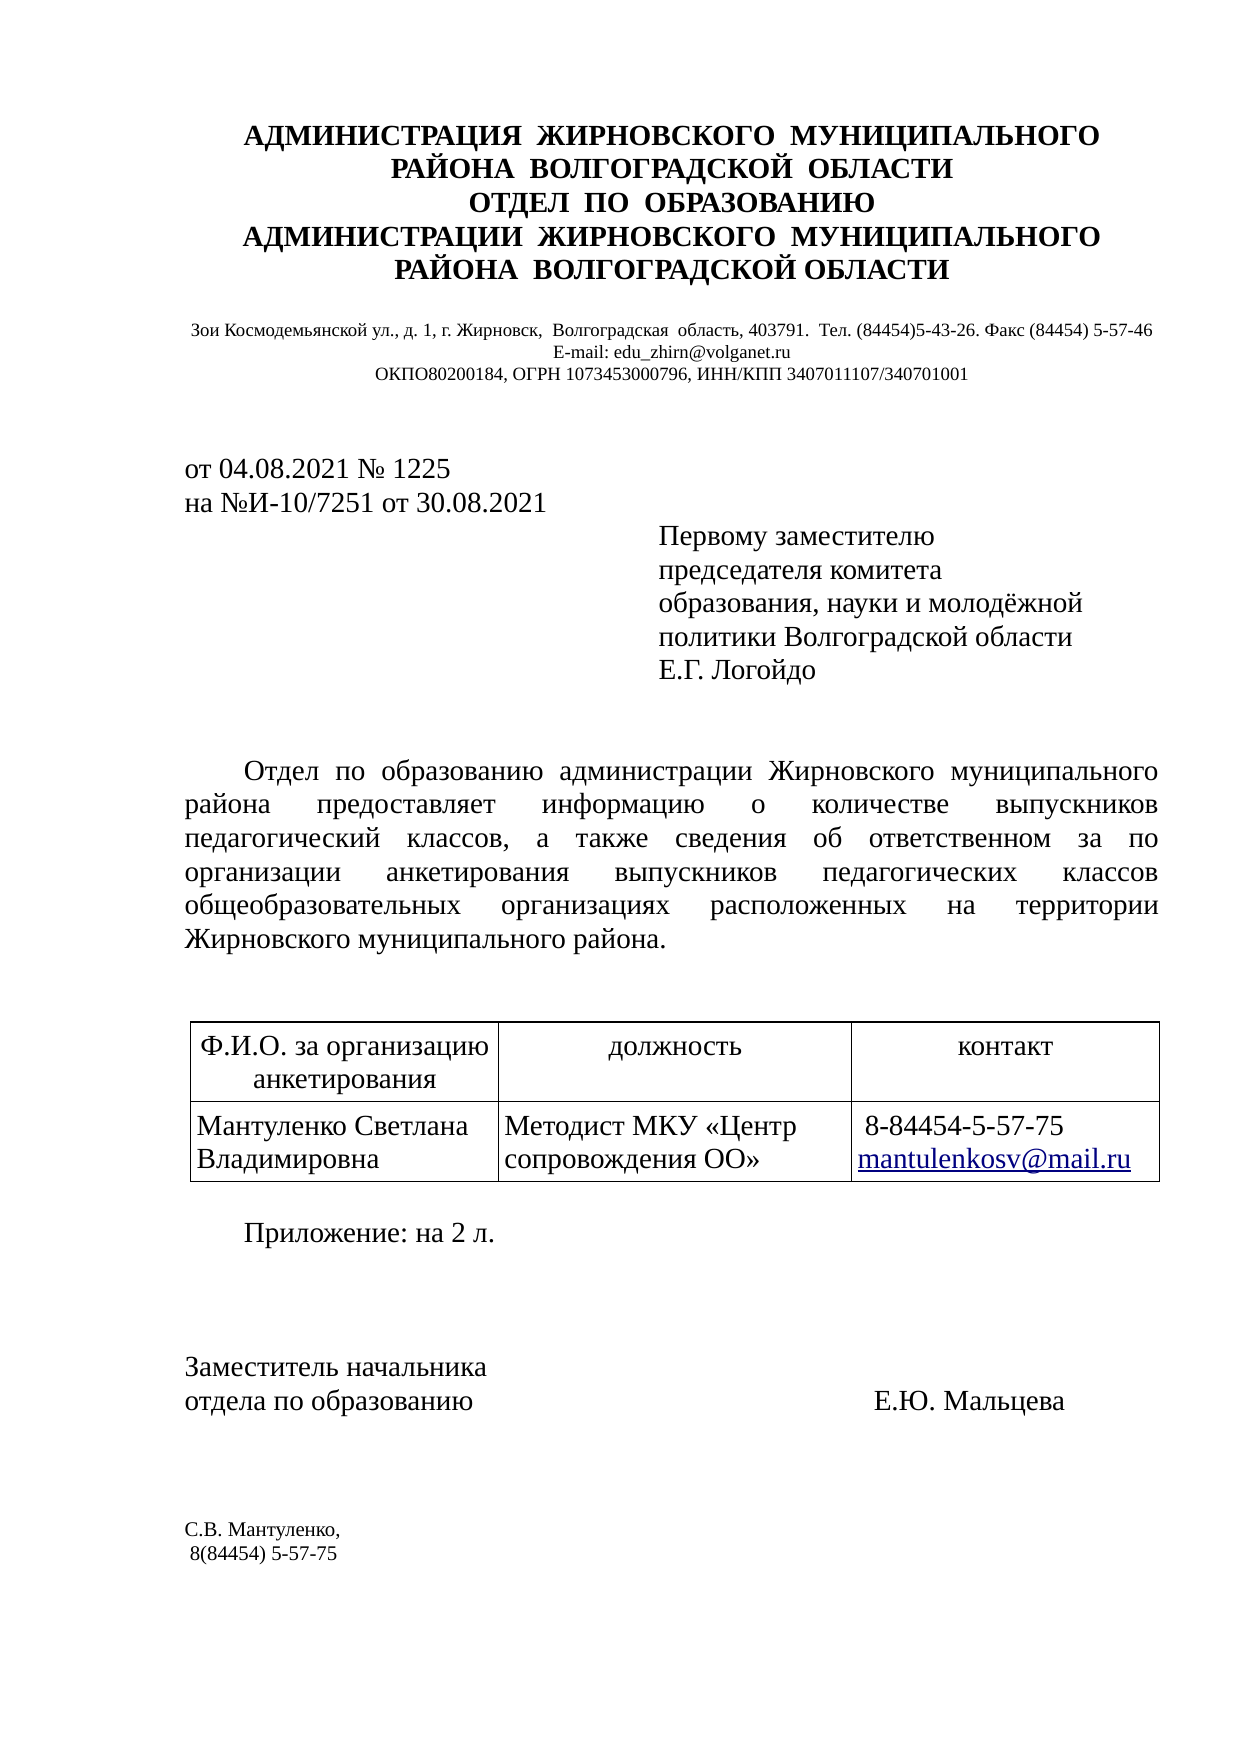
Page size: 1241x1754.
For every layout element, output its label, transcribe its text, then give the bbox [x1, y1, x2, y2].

text председателя комитета [184, 552, 1159, 585]
text Зои Космодемьянской ул., д. 1, г. Жирновск, Волгоградская область, 403791. Тел. (84454)5-43-26. Факс (84454) 5-57-46 [184, 319, 1159, 341]
table_cell Методист МКУ «Центр сопровождения ОО» [499, 1102, 851, 1181]
table_cell Мантуленко Светлана Владимировна [191, 1102, 498, 1181]
text образования, науки и молодёжной [184, 585, 1159, 619]
text 8(84454) 5-57-75 [184, 1541, 1159, 1565]
text АДМИНИСТРАЦИИ ЖИРНОВСКОГО МУНИЦИПАЛЬНОГО РАЙОНА ВОЛГОГРАДСКОЙ ОБЛАСТИ [184, 219, 1159, 286]
text С.В. Мантуленко, [184, 1517, 1159, 1541]
text на №И-10/7251 от 30.08.2021 [184, 485, 1159, 518]
text Е.Г. Логойдо [184, 652, 1159, 686]
text Первому заместителю [184, 518, 1159, 552]
table_header контакт [852, 1023, 1159, 1101]
table_header должность [499, 1023, 851, 1101]
text ОТДЕЛ ПО ОБРАЗОВАНИЮ [184, 185, 1159, 219]
text политики Волгоградской области [184, 619, 1159, 652]
text отдела по образованию Е.Ю. Мальцева [184, 1383, 1159, 1416]
text Заместитель начальника [184, 1349, 1159, 1383]
text Отдел по образованию администрации Жирновского муниципального района предоставляет информацию о количестве выпускников педагогический классов, а также сведения об ответственном за по организации анкетирования выпускников педагогических классов общеобразовательных организациях расположенных на территории Жирновского муниципального района. [184, 753, 1159, 954]
table_cell 8-84454-5-57-75 mantulenkosv@mail.ru [852, 1102, 1159, 1181]
text АДМИНИСТРАЦИЯ ЖИРНОВСКОГО МУНИЦИПАЛЬНОГО РАЙОНА ВОЛГОГРАДСКОЙ ОБЛАСТИ [184, 118, 1159, 185]
text E-mail: edu_zhirn@volganet.ru [184, 341, 1159, 362]
text Приложение: на 2 л. [184, 1215, 1159, 1249]
text ОКПО80200184, ОГРН 1073453000796, ИНН/КПП 3407011107/340701001 [184, 362, 1159, 384]
text от 04.08.2021 № 1225 [184, 451, 1159, 485]
table_header Ф.И.О. за организацию анкетирования [191, 1023, 498, 1101]
